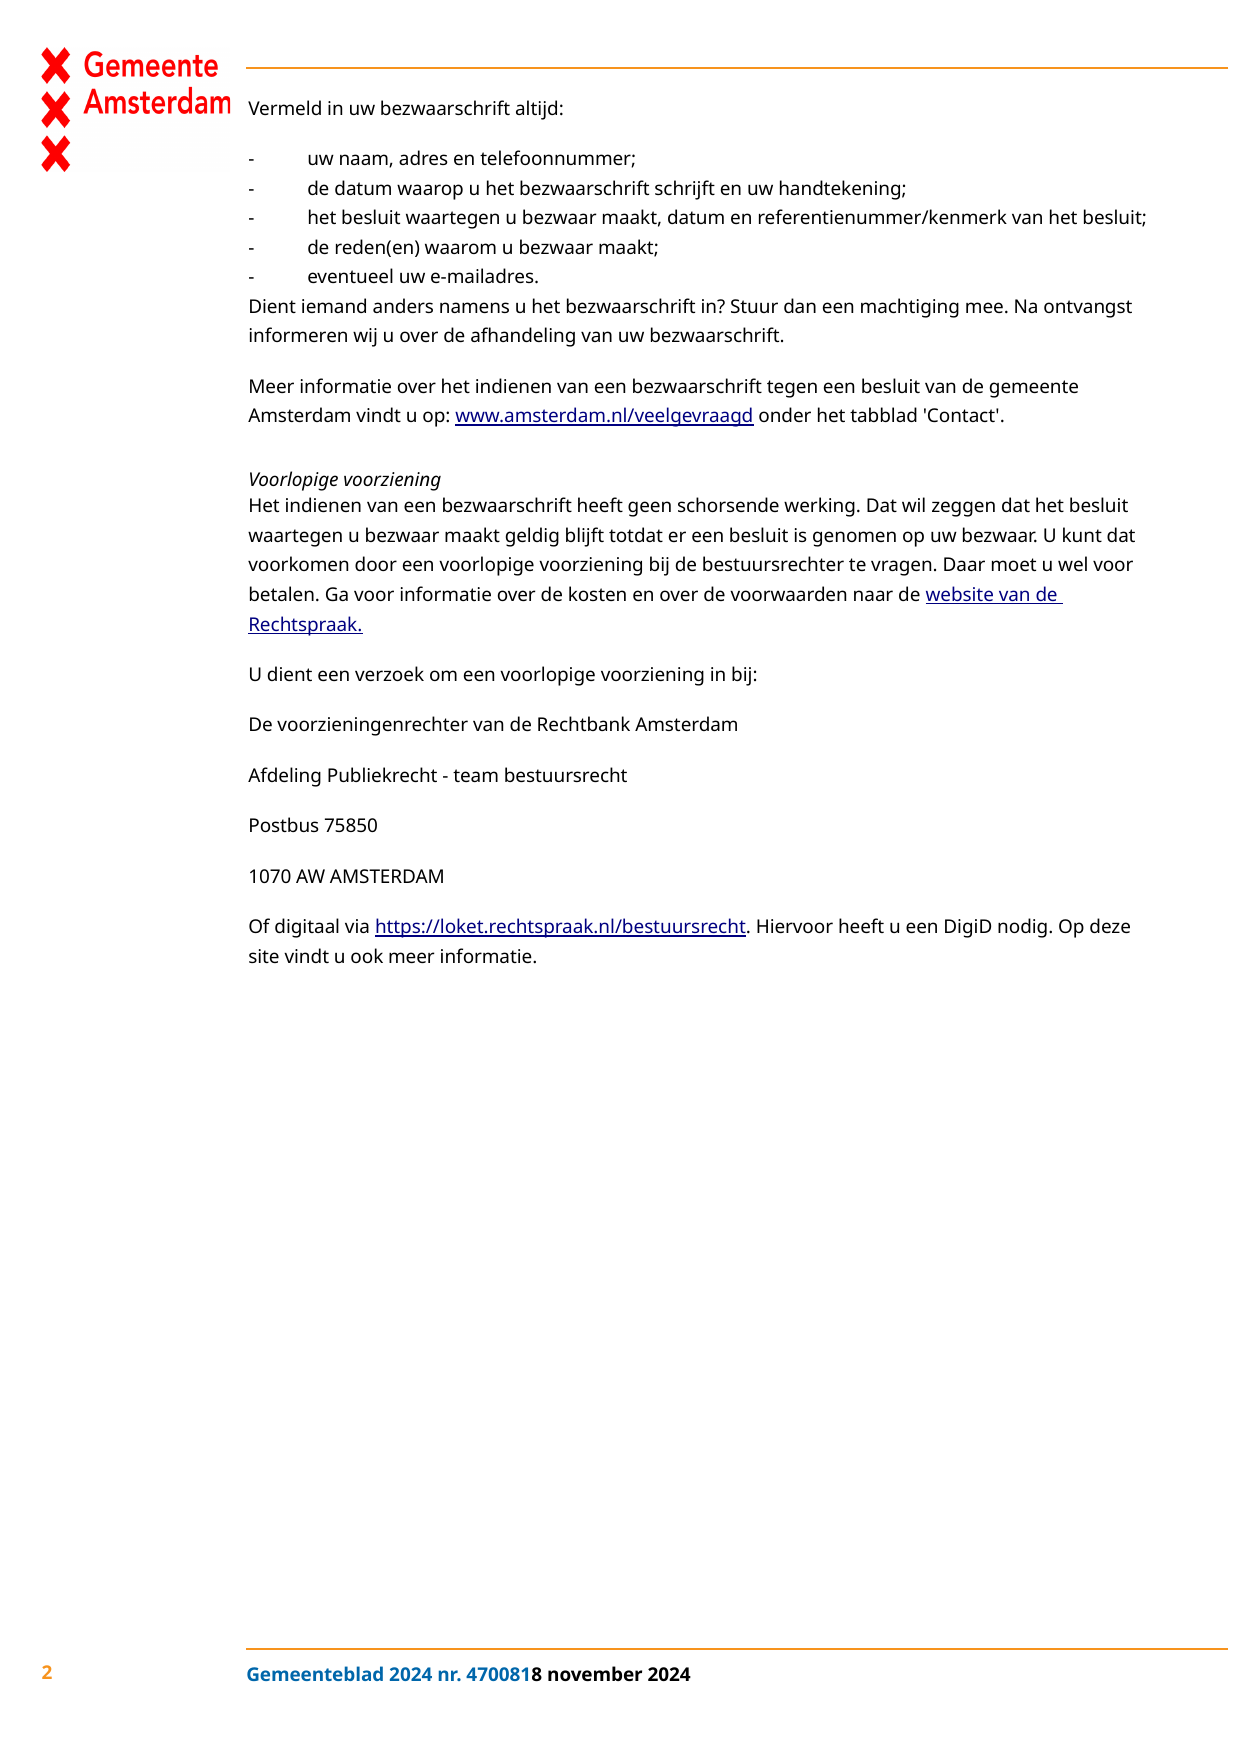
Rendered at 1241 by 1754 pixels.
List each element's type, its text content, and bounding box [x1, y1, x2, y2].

list uw naam, adres en telefoonnummer; [248, 145, 1152, 171]
list de datum waarop u het bezwaarschrift schrijft en uw handtekening; [248, 175, 1152, 201]
text Het indienen van een bezwaarschrift heeft geen schorsende werking. Dat wil zeggen dat het besluit waartegen u bezwaar maakt geldig blijft totdat er een besluit is genomen op uw bezwaar. U kunt dat voorkomen door een voorlopige voorziening bij de bestuursrechter te vragen. Daar moet u wel voor betalen. Ga voor informatie over de kosten en over de voorwaarden naar de website van de Rechtspraak. [248, 492, 1152, 636]
text U dient een verzoek om een voorlopige voorziening in bij: [248, 661, 1152, 687]
text Voorlopige voorziening [248, 467, 1152, 492]
list de reden(en) waarom u bezwaar maakt; [248, 234, 1152, 260]
picture [41, 47, 231, 172]
text Vermeld in uw bezwaarschrift altijd: [248, 95, 1152, 121]
text Dient iemand anders namens u het bezwaarschrift in? Stuur dan een machtiging mee. Na ontvangst informeren wij u over de afhandeling van uw bezwaarschrift. [248, 293, 1152, 348]
list het besluit waartegen u bezwaar maakt, datum en referentienummer/kenmerk van het besluit; [248, 204, 1152, 230]
text Meer informatie over het indienen van een bezwaarschrift tegen een besluit van de gemeente Amsterdam vindt u op: www.amsterdam.nl/veelgevraagd onder het tabblad 'Contact'. [248, 373, 1152, 428]
text Of digitaal via https://loket.rechtspraak.nl/bestuursrecht. Hiervoor heeft u een DigiD nodig. Op deze site vindt u ook meer informatie. [248, 913, 1152, 968]
text De voorzieningenrechter van de Rechtbank Amsterdam [248, 712, 1152, 737]
text 1070 AW AMSTERDAM [248, 863, 1152, 888]
text Afdeling Publiekrecht - team bestuursrecht [248, 762, 1152, 788]
text Postbus 75850 [248, 812, 1152, 838]
list eventueel uw e-mailadres. [248, 263, 1152, 289]
